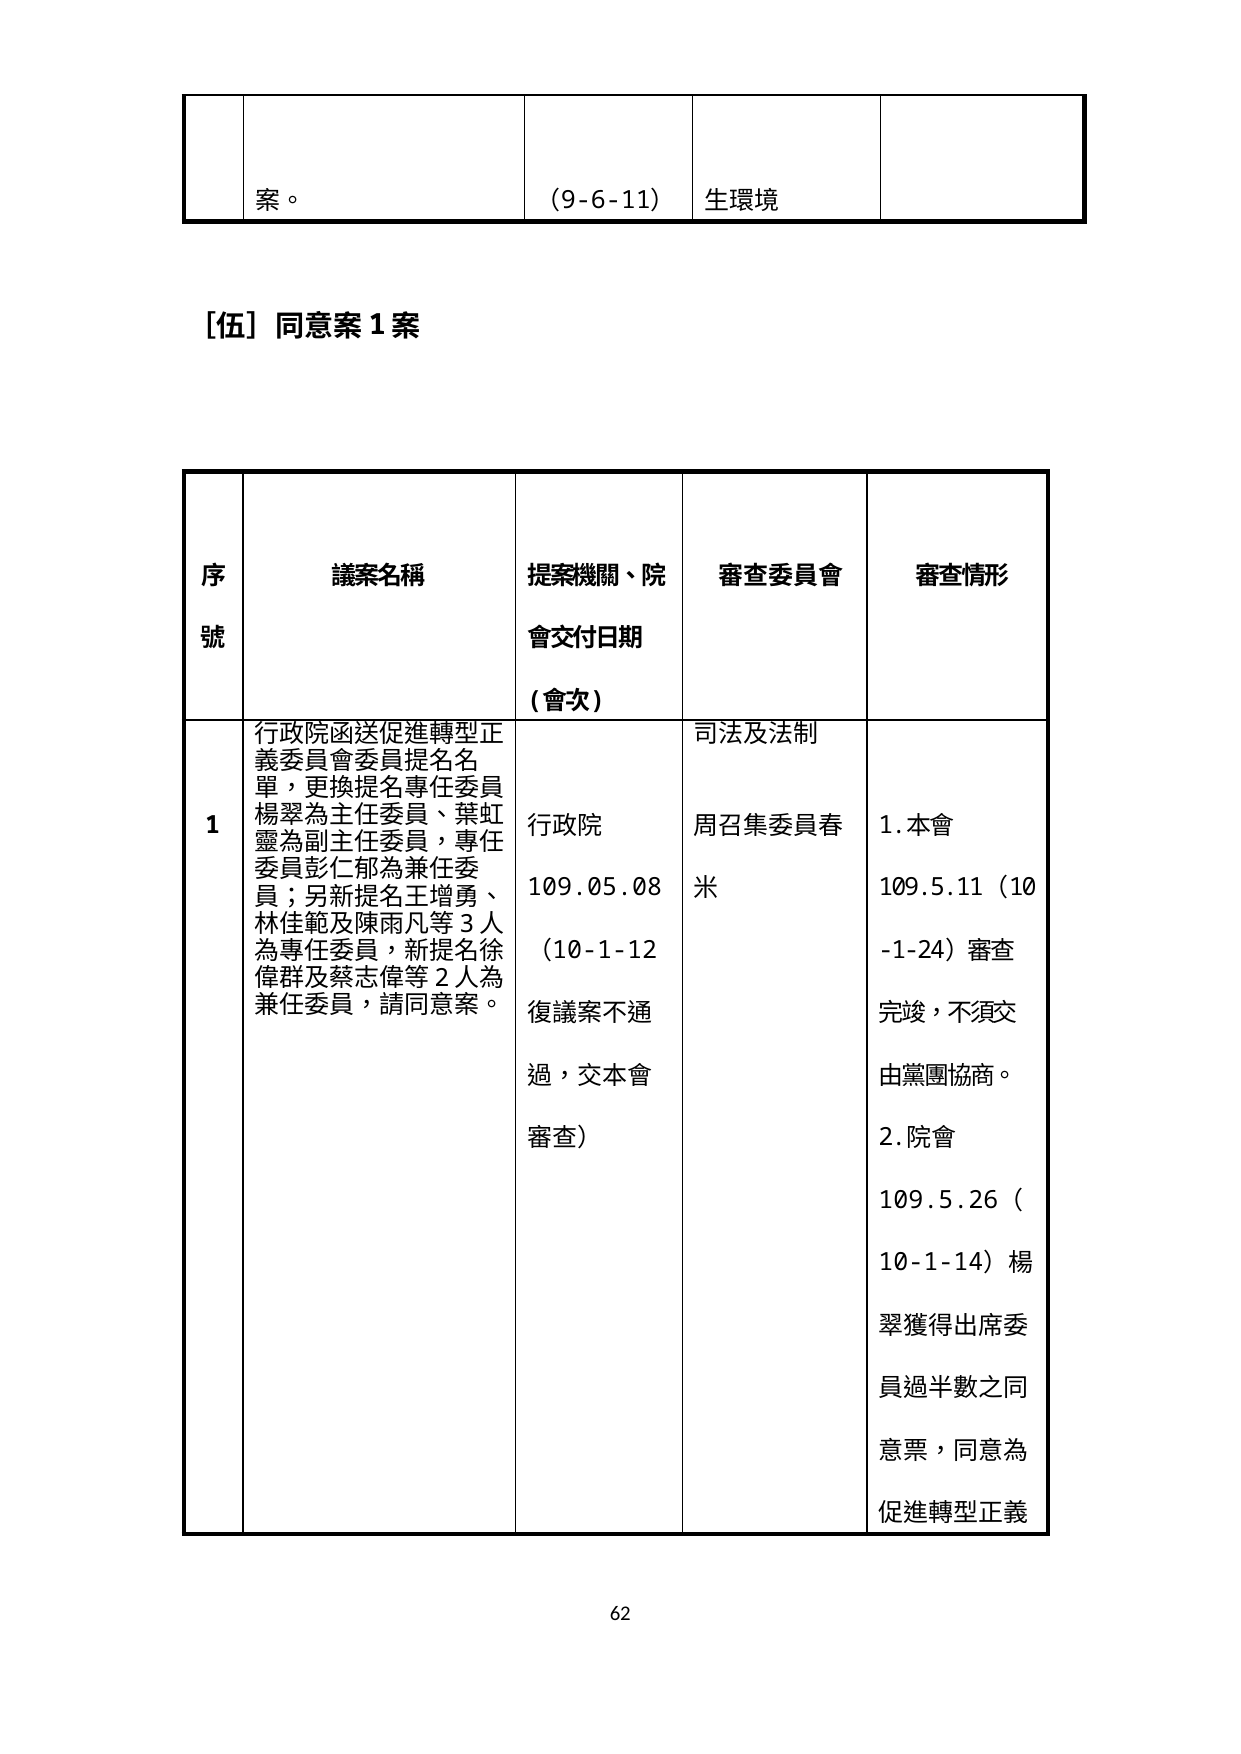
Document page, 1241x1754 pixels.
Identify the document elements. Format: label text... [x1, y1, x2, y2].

table_cell 行政院函送促進轉型正義委員會委員提名名單，更換提名專任委員楊翠為主任委員、葉虹靈為副主任委員，專任委員彭仁郁為兼任委員；另新提名王增勇、林佳範及陳雨凡等3人為專任委員，新提名徐偉群及蔡志偉等2人為 兼任委員，請同意案。 [244, 721, 515, 1532]
table_cell 司法及法制 周召集委員春米 [683, 721, 866, 1532]
table_header 序號 [186, 474, 242, 719]
table_cell [186, 96, 243, 219]
table_cell 1 [186, 721, 242, 1532]
table_cell （9-6-11） [525, 96, 692, 219]
table_cell [881, 96, 1082, 219]
table_header 審查委員會 [683, 474, 866, 719]
table_header 審查情形 [868, 474, 1046, 719]
table_cell 生環境 [693, 96, 880, 219]
table_cell 案。 [244, 96, 524, 219]
table_header 提案機關、院會交付日期 (會次) [516, 474, 682, 719]
table_header 議案名稱 [244, 474, 515, 719]
subtitle ［伍］同意案1案 [187, 282, 1053, 344]
table_cell 1.本會109.5.11（10-1-24）審查完竣，不須交由黨團協商。 2.院會109.5.26（10-1-14）楊翠獲得出席委員過半數之同意票，同意為促進轉型正義 [868, 721, 1046, 1532]
table_cell 行政院 109.05.08 （10-1-12復議案不通過，交本會審查） [516, 721, 682, 1532]
